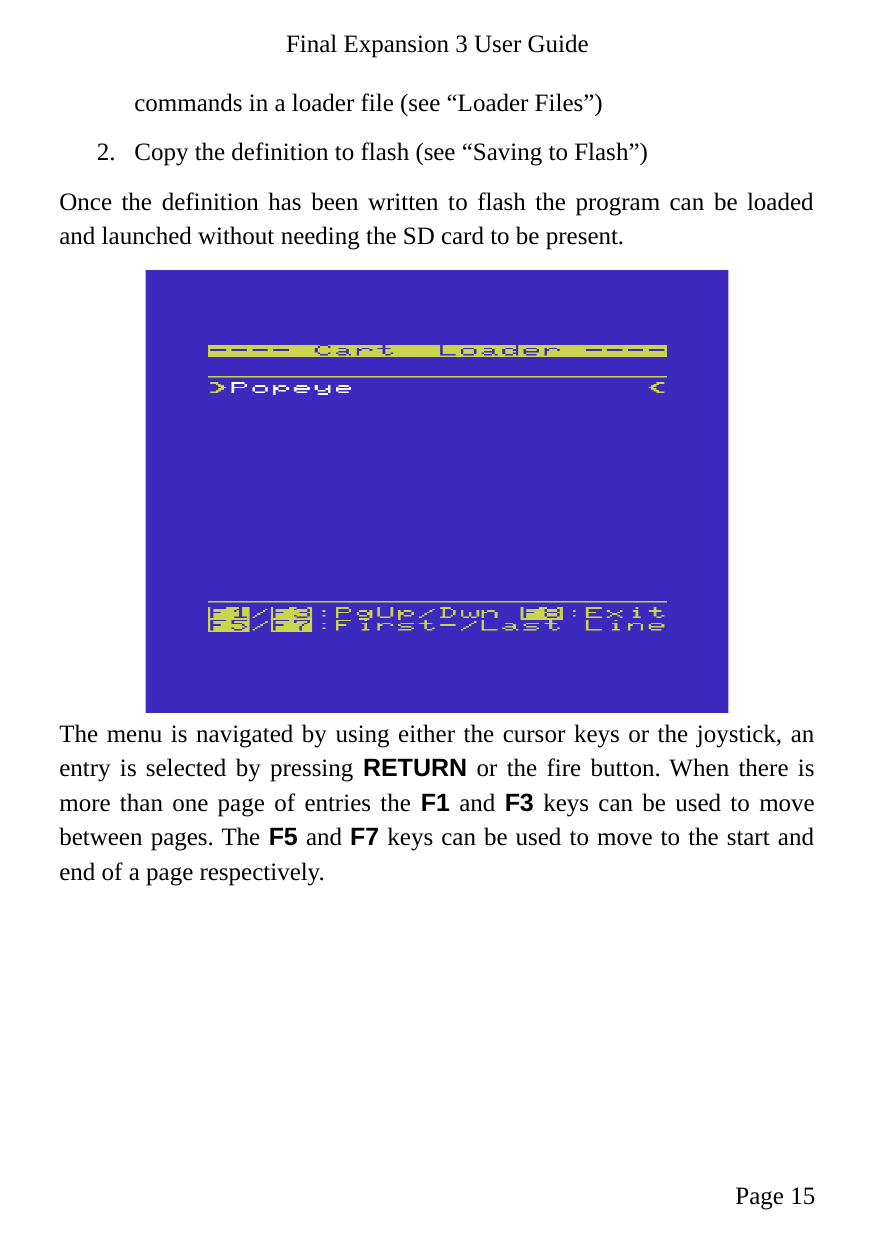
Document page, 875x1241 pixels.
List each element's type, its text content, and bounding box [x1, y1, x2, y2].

picture [145, 270, 729, 713]
list Copy the definition to flash (see “Saving to Flash”) [97, 137, 815, 166]
text The menu is navigated by using either the cursor keys or the joystick, an entry is selected by pressing RETURN or the fire button. When there is more than one page of entries the F1 and F3 keys can be used to move between pages. The F5 and F7 keys can be used to move to the start and end of a page respectively. [59, 270, 815, 886]
text Once the definition has been written to flash the program can be loaded and launched without needing the SD card to be present. [59, 187, 815, 250]
list commands in a loader file (see “Loader Files”) [97, 88, 815, 117]
